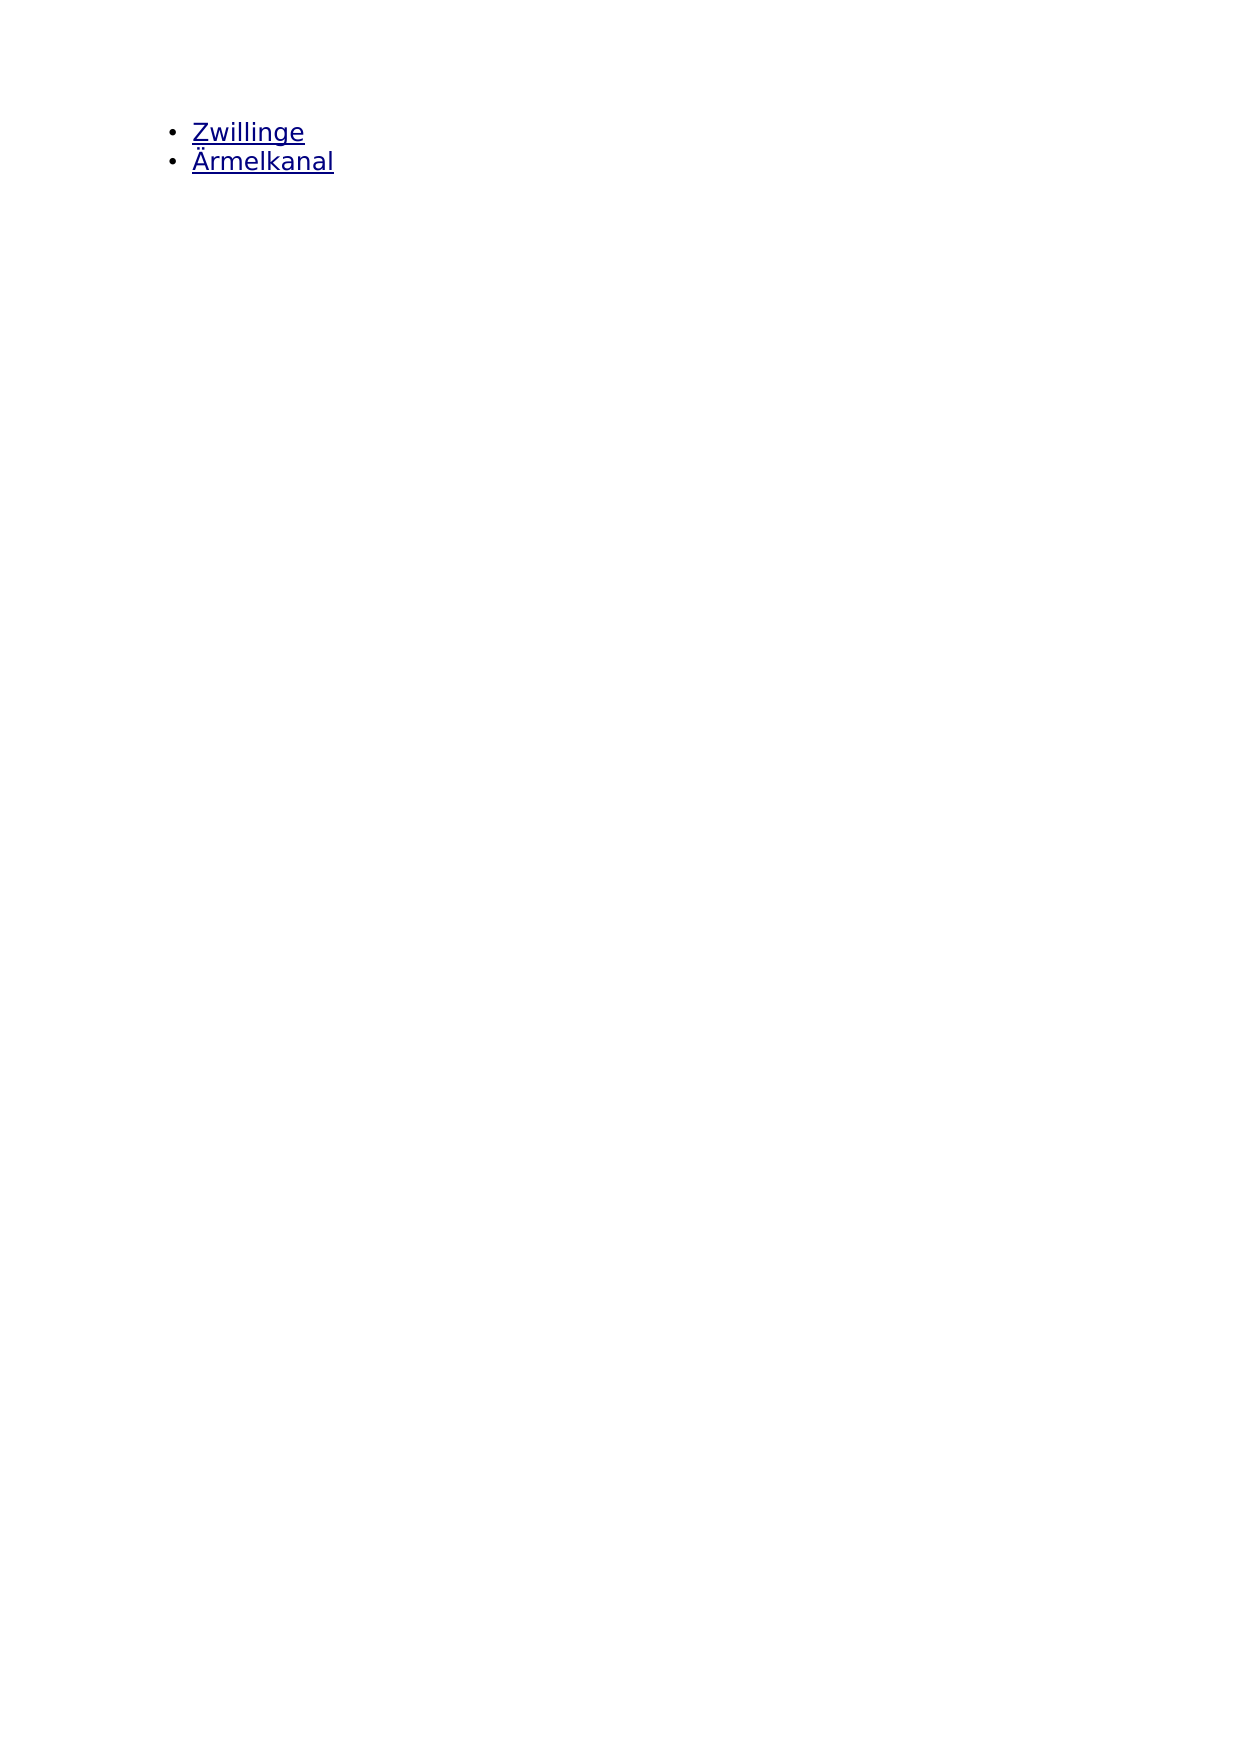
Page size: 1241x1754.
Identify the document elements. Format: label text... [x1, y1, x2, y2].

list Zwillinge [177, 118, 1122, 147]
list Ärmelkanal [177, 147, 1122, 176]
